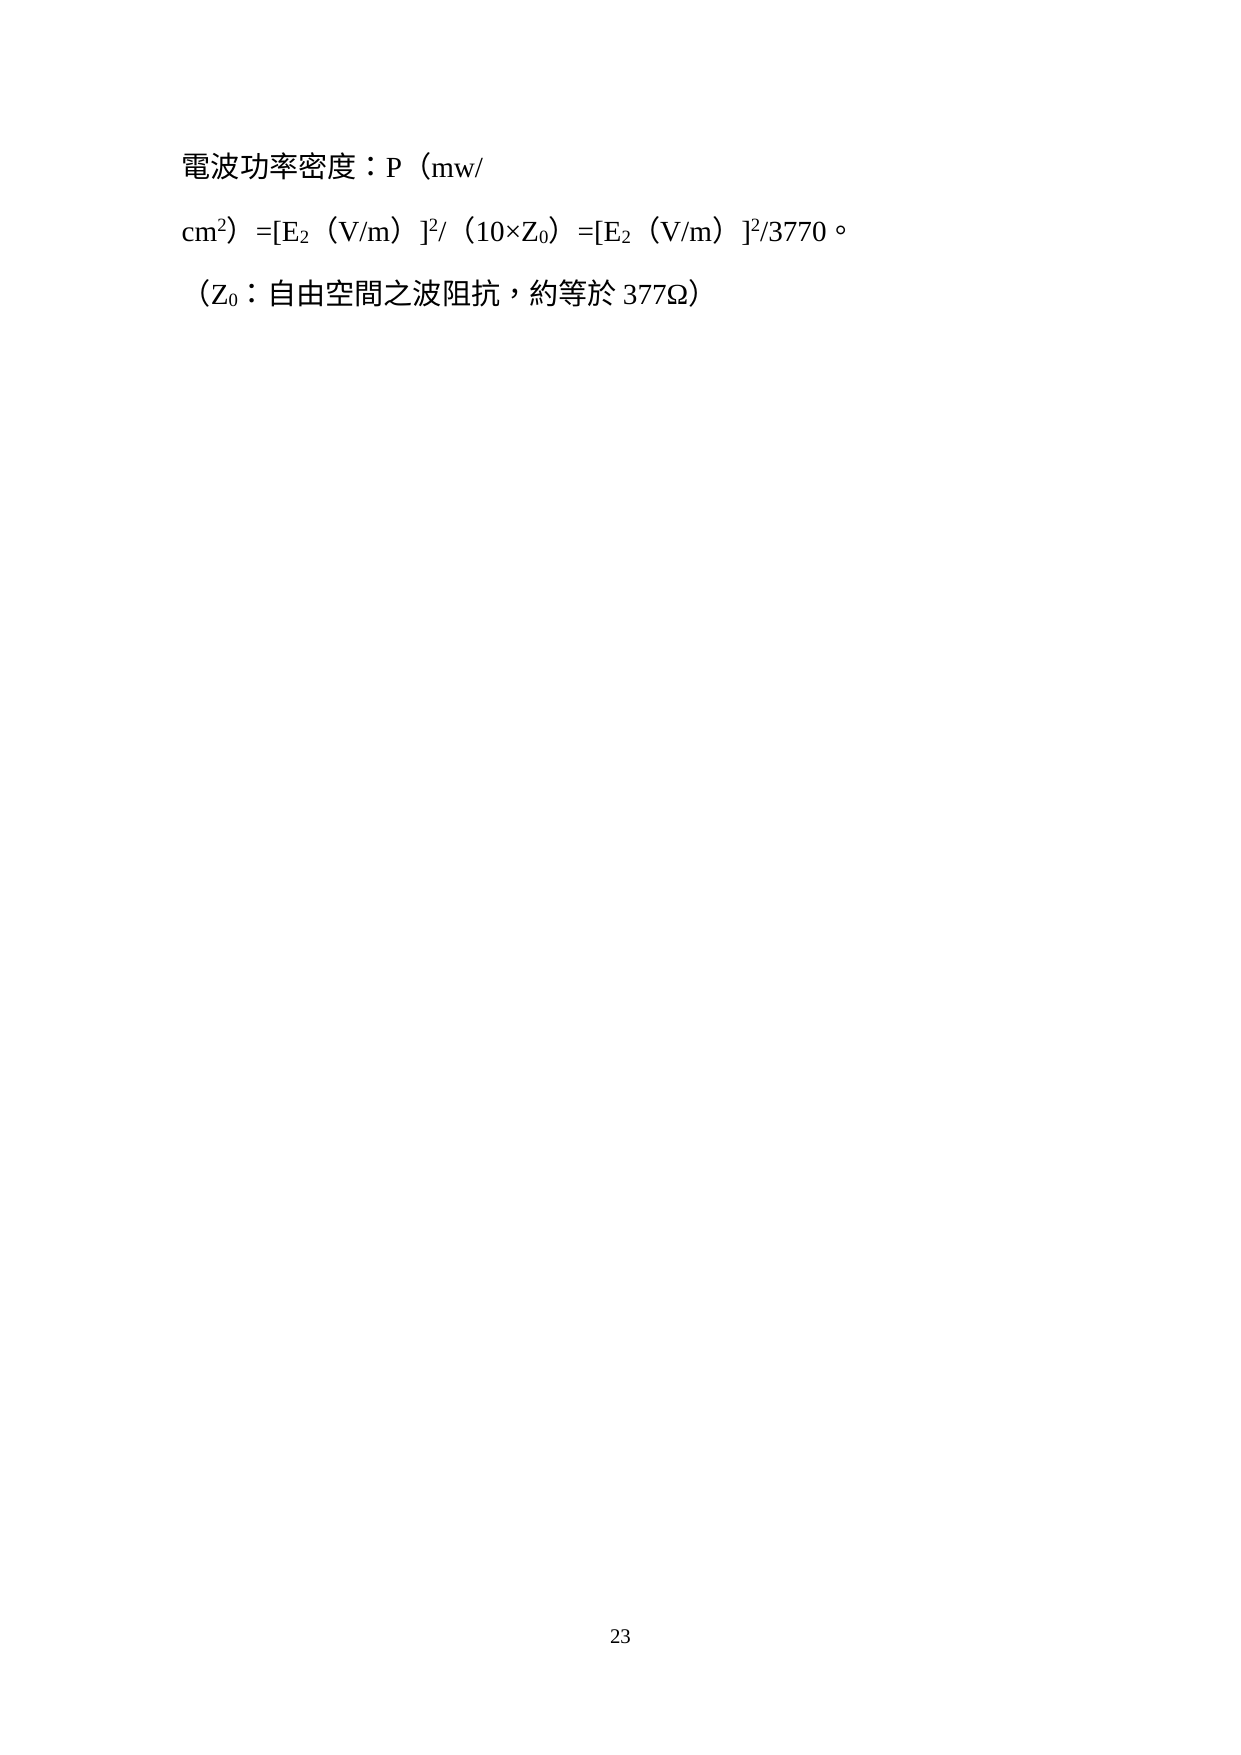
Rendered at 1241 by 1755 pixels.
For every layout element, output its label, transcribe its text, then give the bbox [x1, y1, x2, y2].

text （Z0：自由空間之波阻抗，約等於377Ω） [181, 271, 1084, 313]
text 電波功率密度：P（mw/cm2）=[E2（V/m）]2/（10×Z0）=[E2（V/m）]2/3770。 [181, 144, 1084, 249]
